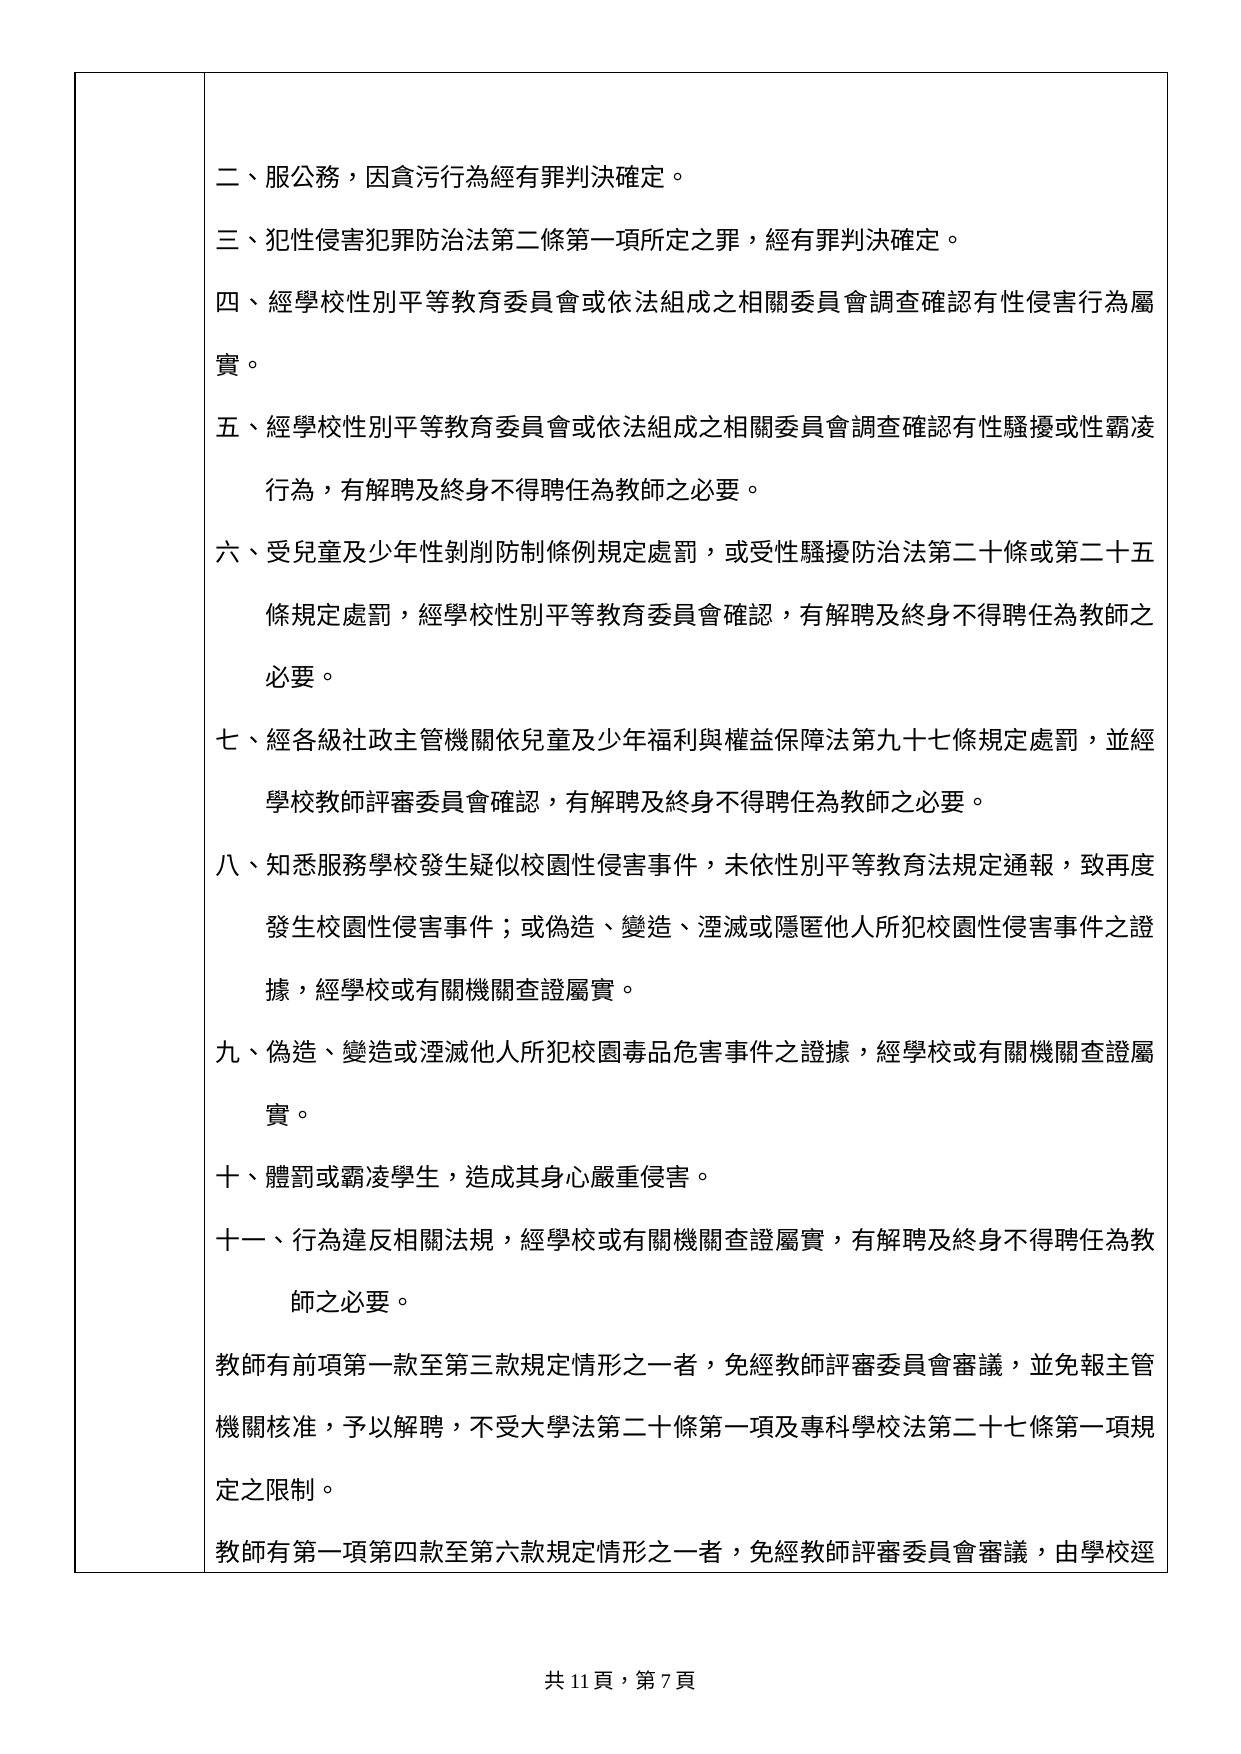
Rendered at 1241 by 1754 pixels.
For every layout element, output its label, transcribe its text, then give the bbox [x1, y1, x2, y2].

table_header [76, 73, 204, 1572]
table_header 二、服公務，因貪污行為經有罪判決確定。 三、犯性侵害犯罪防治法第二條第一項所定之罪，經有罪判決確定。 四、經學校性別平等教育委員會或依法組成之相關委員會調查確認有性侵害行為屬實。 五、經學校性別平等教育委員會或依法組成之相關委員會調查確認有性騷擾或性霸凌行為，有解聘及終身不得聘任為教師之必要。 六、受兒童及少年性剝削防制條例規定處罰，或受性騷擾防治法第二十條或第二十五條規定處罰，經學校性別平等教育委員會確認，有解聘及終身不得聘任為教師之必要。 七、經各級社政主管機關依兒童及少年福利與權益保障法第九十七條規定處罰，並經學校教師評審委員會確認，有解聘及終身不得聘任為教師之必要。 八、知悉服務學校發生疑似校園性侵害事件，未依性別平等教育法規定通報，致再度發生校園性侵害事件；或偽造、變造、湮滅或隱匿他人所犯校園性侵害事件之證據，經學校或有關機關查證屬實。 九、偽造、變造或湮滅他人所犯校園毒品危害事件之證據，經學校或有關機關查證屬實。 十、體罰或霸凌學生，造成其身心嚴重侵害。 十一、行為違反相關法規，經學校或有關機關查證屬實，有解聘及終身不得聘任為教師之必要。 教師有前項第一款至第三款規定情形之一者，免經教師評審委員會審議，並免報主管機關核准，予以解聘，不受大學法第二十條第一項及專科學校法第二十七條第一項規定之限制。 教師有第一項第四款至第六款規定情形之一者，免經教師評審委員會審議，由學校逕 [205, 73, 1167, 1572]
